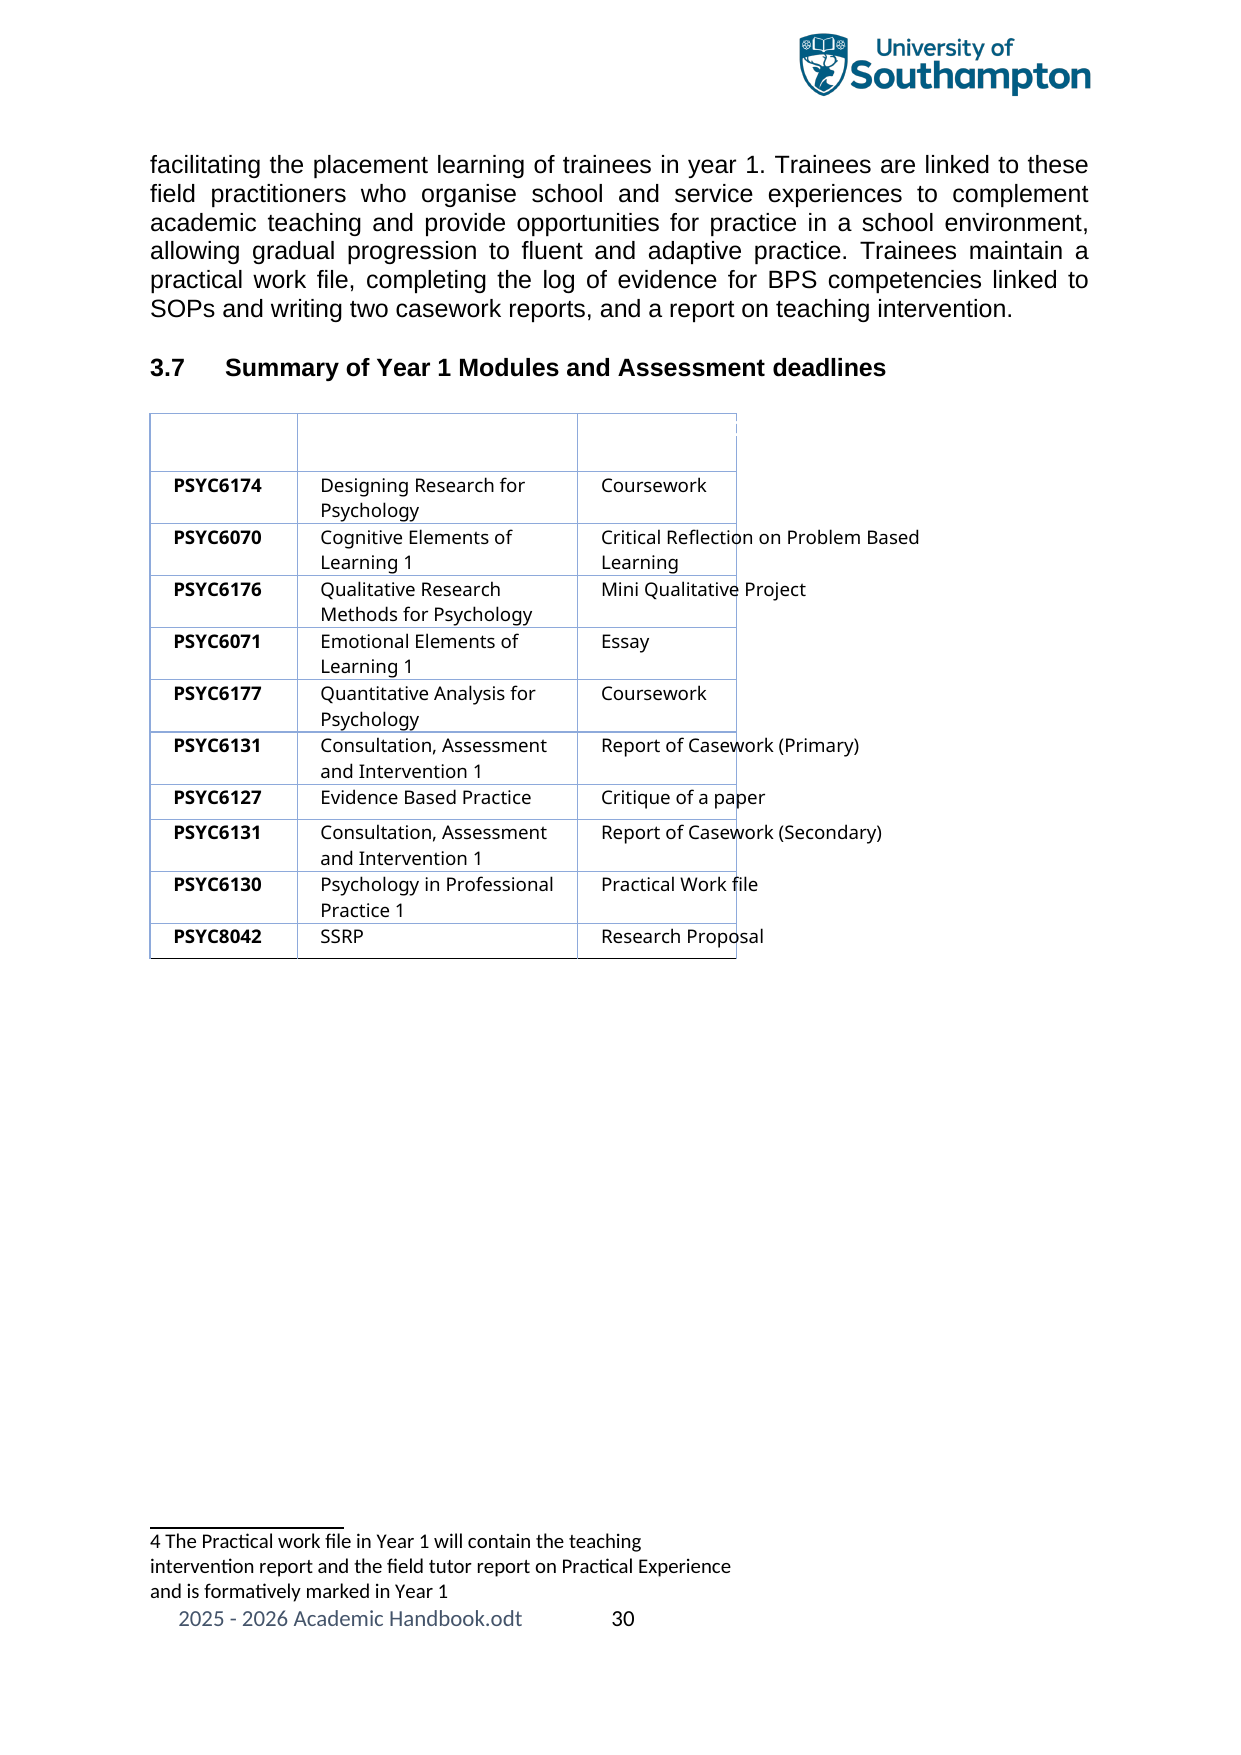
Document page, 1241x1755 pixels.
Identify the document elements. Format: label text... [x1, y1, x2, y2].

table_cell Report of Casework (Secondary) [578, 820, 736, 871]
table_cell Essay [578, 628, 736, 679]
table_cell PSYC6174 [151, 472, 297, 523]
table_cell Cognitive Elements of Learning 1 [298, 524, 577, 575]
table_cell Report of Casework (Primary) [578, 733, 736, 783]
text facilitating the placement learning of trainees in year 1. Trainees are linked to these field practitioners who organise school and service experiences to complement academic teaching and provide opportunities for practice in a school environment, allowing gradual progression to fluent and adaptive practice. Trainees maintain a practical work file, completing the log of evidence for BPS competencies linked to SOPs and writing two casework reports, and a report on teaching intervention. [150, 150, 1091, 322]
table_header Assignment [298, 414, 577, 471]
table_cell PSYC6131 [151, 733, 297, 783]
table_cell Coursework [578, 680, 736, 731]
table_cell Qualitative Research Methods for Psychology [298, 576, 577, 627]
table_cell Designing Research for Psychology [298, 472, 577, 523]
table_cell Practical Work file [578, 872, 736, 923]
table_cell PSYC8042 [151, 924, 297, 958]
table_cell PSYC6130 [151, 872, 297, 923]
table_cell PSYC6071 [151, 628, 297, 679]
table_cell Coursework [578, 472, 736, 523]
table_cell Consultation, Assessment and Intervention 1 [298, 733, 577, 783]
table_header Module [151, 414, 297, 471]
table_cell Research Proposal [578, 924, 736, 958]
table_cell PSYC6176 [151, 576, 297, 627]
table_cell Mini Qualitative Project [578, 576, 736, 627]
table_cell SSRP [298, 924, 577, 958]
table_cell Consultation, Assessment and Intervention 1 [298, 820, 577, 871]
table_cell Quantitative Analysis for Psychology [298, 680, 577, 731]
table_cell PSYC6070 [151, 524, 297, 575]
table_cell Critical Reflection on Problem Based Learning [578, 524, 736, 575]
table_cell PSYC6177 [151, 680, 297, 731]
table_cell Emotional Elements of Learning 1 [298, 628, 577, 679]
table_cell PSYC6131 [151, 820, 297, 871]
table_cell PSYC6127 [151, 785, 297, 818]
table_header Assignment Overview [578, 414, 736, 471]
subtitle 3.7 Summary of Year 1 Modules and Assessment deadlines [150, 353, 1091, 382]
table_cell Critique of a paper [578, 785, 736, 818]
table_cell Evidence Based Practice [298, 785, 577, 818]
table_cell Psychology in Professional Practice 1 [298, 872, 577, 923]
